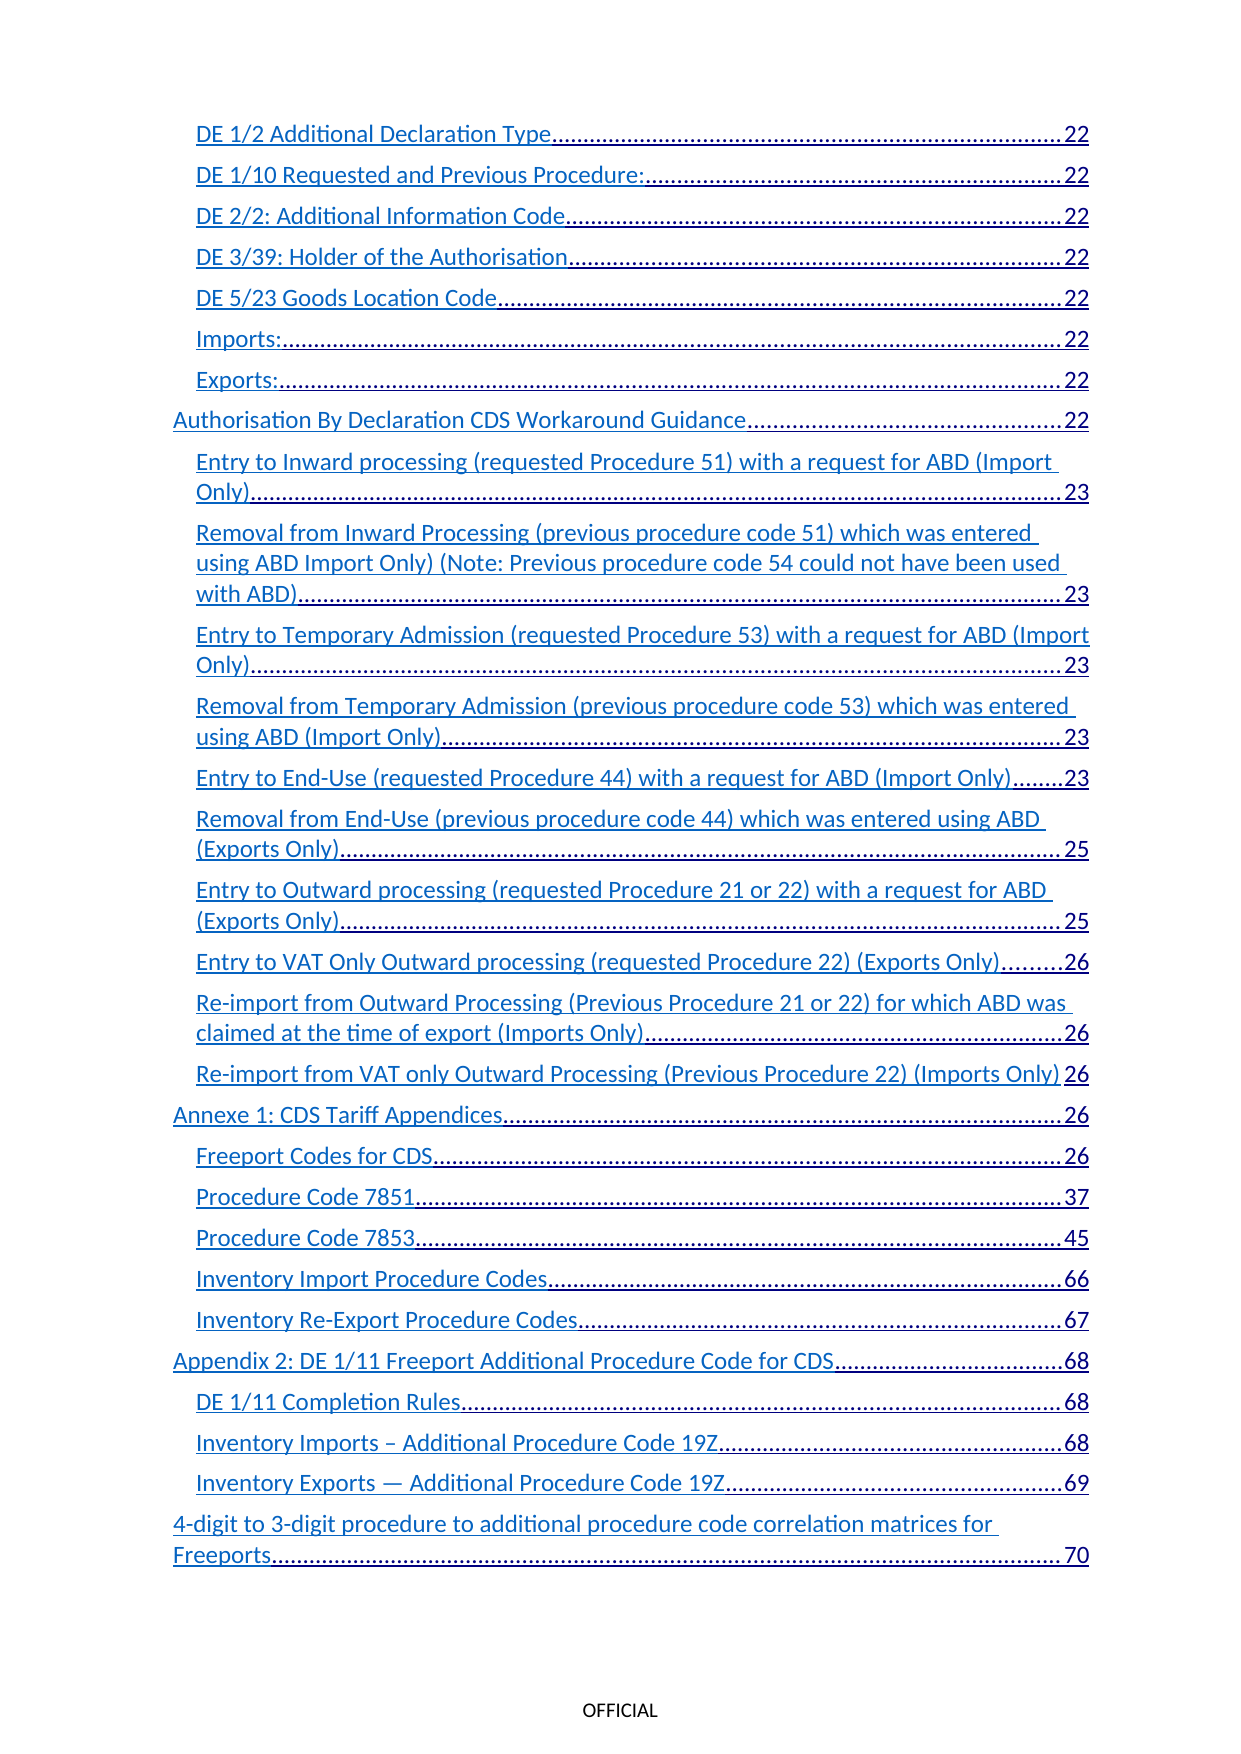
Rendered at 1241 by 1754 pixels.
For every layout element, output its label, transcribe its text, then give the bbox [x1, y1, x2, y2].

text Inventory Import Procedure Codes 66 [196, 1263, 1090, 1293]
text Exports: 22 [196, 364, 1090, 394]
text Entry to Inward processing (requested Procedure 51) with a request for ABD (Import Only) 23 [196, 446, 1090, 507]
text Annexe 1: CDS Tariff Appendices 26 [173, 1099, 1090, 1130]
text Removal from Temporary Admission (previous procedure code 53) which was entered using ABD (Import Only) 23 [196, 691, 1090, 752]
text Inventory Imports – Additional Procedure Code 19Z 68 [196, 1427, 1090, 1457]
text Inventory Exports — Additional Procedure Code 19Z 69 [196, 1468, 1090, 1498]
text Re-import from VAT only Outward Processing (Previous Procedure 22) (Imports Only) 26 [196, 1058, 1090, 1089]
text Authorisation By Declaration CDS Workaround Guidance 22 [173, 405, 1090, 435]
text Removal from Inward Processing (previous procedure code 51) which was entered using ABD Import Only) (Note: Previous procedure code 54 could not have been used with ABD) 23 [196, 517, 1090, 609]
text Entry to End-Use (requested Procedure 44) with a request for ABD (Import Only) 23 [196, 762, 1090, 792]
text DE 2/2: Additional Information Code 22 [196, 200, 1090, 231]
text Entry to Outward processing (requested Procedure 21 or 22) with a request for ABD (Exports Only) 25 [196, 874, 1090, 935]
text Procedure Code 7853 45 [196, 1222, 1090, 1252]
text DE 1/10 Requested and Previous Procedure: 22 [196, 159, 1090, 189]
text DE 1/2 Additional Declaration Type 22 [196, 118, 1090, 149]
text DE 3/39: Holder of the Authorisation 22 [196, 241, 1090, 271]
text Imports: 22 [196, 323, 1090, 353]
text Procedure Code 7851 37 [196, 1181, 1090, 1212]
text Entry to Temporary Admission (requested Procedure 53) with a request for ABD (Import Only) 23 [196, 619, 1090, 645]
text Removal from End-Use (previous procedure code 44) which was entered using ABD (Exports Only) 25 [196, 803, 1090, 864]
text Appendix 2: DE 1/11 Freeport Additional Procedure Code for CDS 68 [173, 1345, 1090, 1375]
text Entry to Temporary Admission (requested Procedure 53) with a request for ABD (Import Only) 23 [196, 647, 1090, 680]
text Inventory Re-Export Procedure Codes 67 [196, 1304, 1090, 1334]
text Freeport Codes for CDS 26 [196, 1140, 1090, 1171]
text DE 1/11 Completion Rules 68 [196, 1386, 1090, 1416]
text Entry to VAT Only Outward processing (requested Procedure 22) (Exports Only) 26 [196, 946, 1090, 976]
text Re-import from Outward Processing (Previous Procedure 21 or 22) for which ABD was claimed at the time of export (Imports Only) 26 [196, 987, 1090, 1048]
text DE 5/23 Goods Location Code 22 [196, 282, 1090, 312]
text 4-digit to 3-digit procedure to additional procedure code correlation matrices for Freeports 70 [173, 1508, 1090, 1569]
